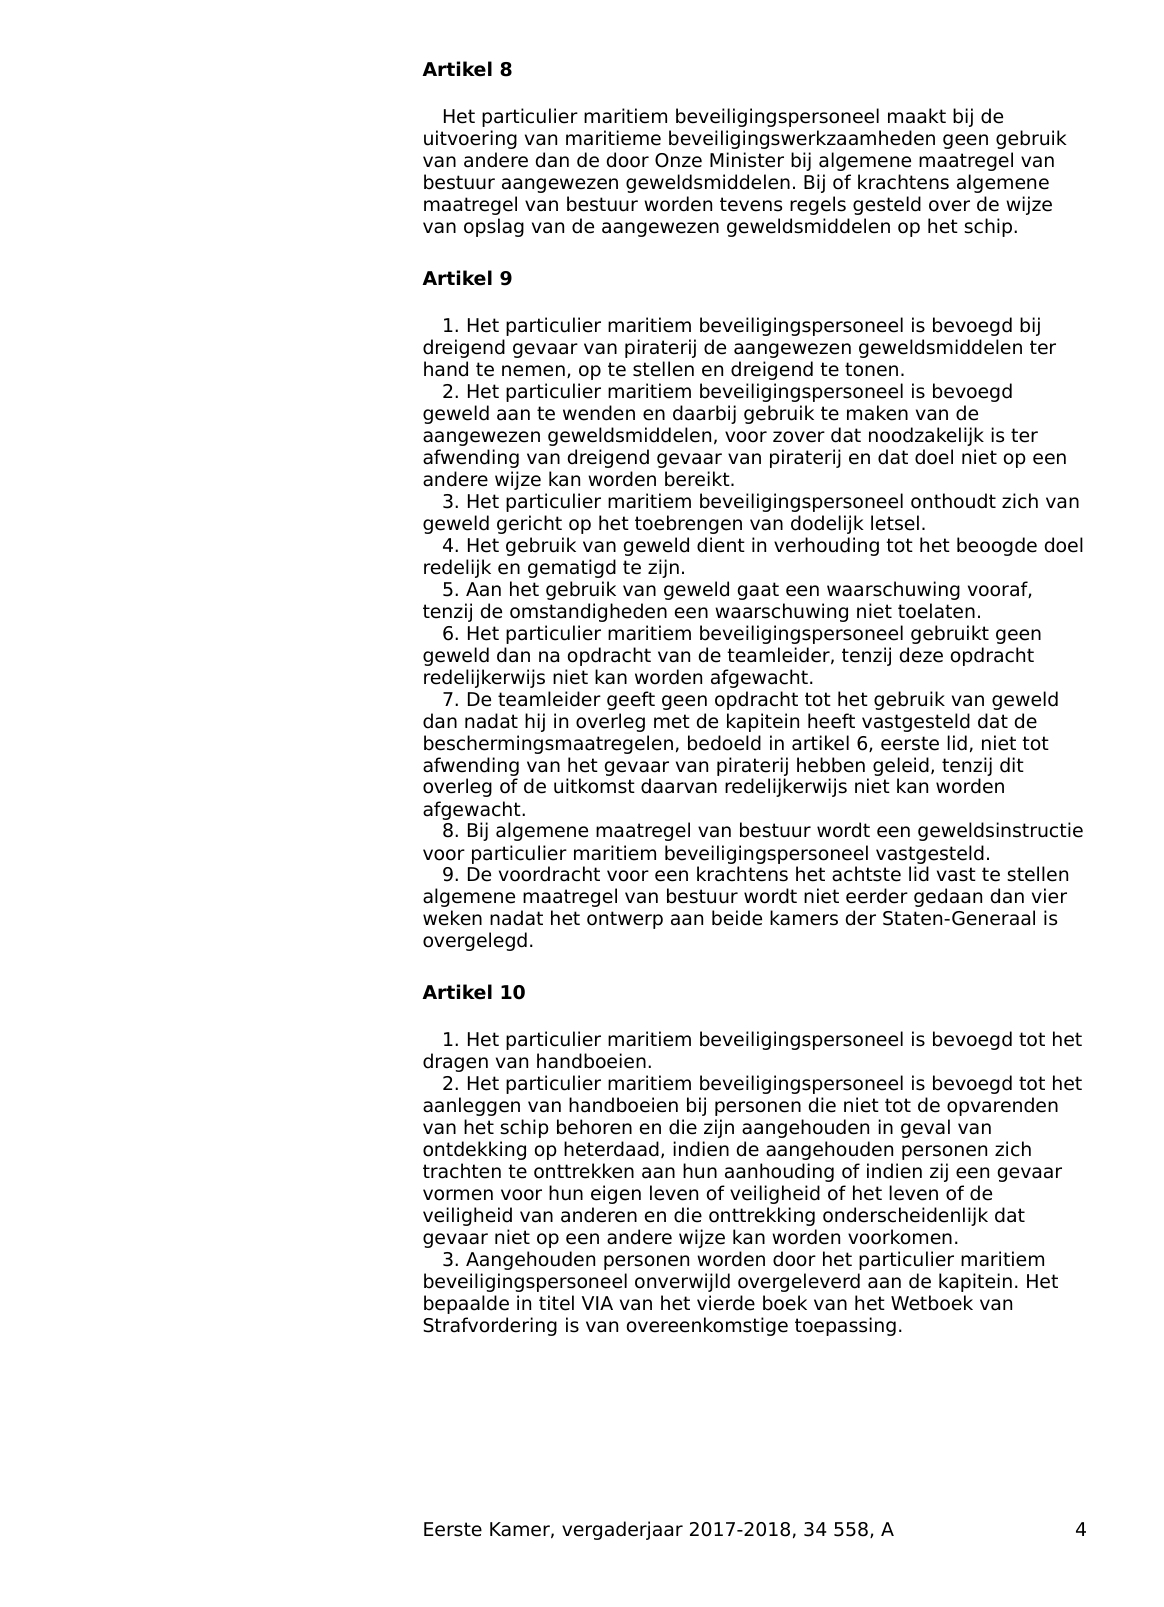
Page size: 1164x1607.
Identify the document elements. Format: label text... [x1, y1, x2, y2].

text 4. Het gebruik van geweld dient in verhouding tot het beoogde doel redelijk en gematigd te zijn. [422, 535, 1087, 579]
text 5. Aan het gebruik van geweld gaat een waarschuwing vooraf, tenzij de omstandigheden een waarschuwing niet toelaten. [422, 579, 1087, 623]
text 7. De teamleider geeft geen opdracht tot het gebruik van geweld dan nadat hij in overleg met de kapitein heeft vastgesteld dat de beschermingsmaatregelen, bedoeld in artikel 6, eerste lid, niet tot afwending van het gevaar van piraterij hebben geleid, tenzij dit overleg of de uitkomst daarvan redelijkerwijs niet kan worden afgewacht. [422, 688, 1087, 820]
text 2. Het particulier maritiem beveiligingspersoneel is bevoegd tot het aanleggen van handboeien bij personen die niet tot de opvarenden van het schip behoren en die zijn aangehouden in geval van ontdekking op heterdaad, indien de aangehouden personen zich trachten te onttrekken aan hun aanhouding of indien zij een gevaar vormen voor hun eigen leven of veiligheid of het leven of de veiligheid van anderen en die onttrekking onderscheidenlijk dat gevaar niet op een andere wijze kan worden voorkomen. [422, 1073, 1087, 1249]
text 6. Het particulier maritiem beveiligingspersoneel gebruikt geen geweld dan na opdracht van de teamleider, tenzij deze opdracht redelijkerwijs niet kan worden afgewacht. [422, 623, 1087, 688]
text 8. Bij algemene maatregel van bestuur wordt een geweldsinstructie voor particulier maritiem beveiligingspersoneel vastgesteld. [422, 820, 1087, 864]
subtitle Artikel 10 [422, 982, 1087, 1004]
text Het particulier maritiem beveiligingspersoneel maakt bij de uitvoering van maritieme beveiligingswerkzaamheden geen gebruik van andere dan de door Onze Minister bij algemene maatregel van bestuur aangewezen geweldsmiddelen. Bij of krachtens algemene maatregel van bestuur worden tevens regels gesteld over de wijze van opslag van de aangewezen geweldsmiddelen op het schip. [422, 106, 1087, 238]
text 3. Het particulier maritiem beveiligingspersoneel onthoudt zich van geweld gericht op het toebrengen van dodelijk letsel. [422, 491, 1087, 535]
text 9. De voordracht voor een krachtens het achtste lid vast te stellen algemene maatregel van bestuur wordt niet eerder gedaan dan vier weken nadat het ontwerp aan beide kamers der Staten-Generaal is overgelegd. [422, 864, 1087, 952]
subtitle Artikel 8 [422, 59, 1087, 81]
subtitle Artikel 9 [422, 268, 1087, 290]
text 1. Het particulier maritiem beveiligingspersoneel is bevoegd bij dreigend gevaar van piraterij de aangewezen geweldsmiddelen ter hand te nemen, op te stellen en dreigend te tonen. [422, 315, 1087, 381]
text 2. Het particulier maritiem beveiligingspersoneel is bevoegd geweld aan te wenden en daarbij gebruik te maken van de aangewezen geweldsmiddelen, voor zover dat noodzakelijk is ter afwending van dreigend gevaar van piraterij en dat doel niet op een andere wijze kan worden bereikt. [422, 381, 1087, 491]
text 3. Aangehouden personen worden door het particulier maritiem beveiligingspersoneel onverwijld overgeleverd aan de kapitein. Het bepaalde in titel VIA van het vierde boek van het Wetboek van Strafvordering is van overeenkomstige toepassing. [422, 1249, 1087, 1337]
text 1. Het particulier maritiem beveiligingspersoneel is bevoegd tot het dragen van handboeien. [422, 1029, 1087, 1073]
